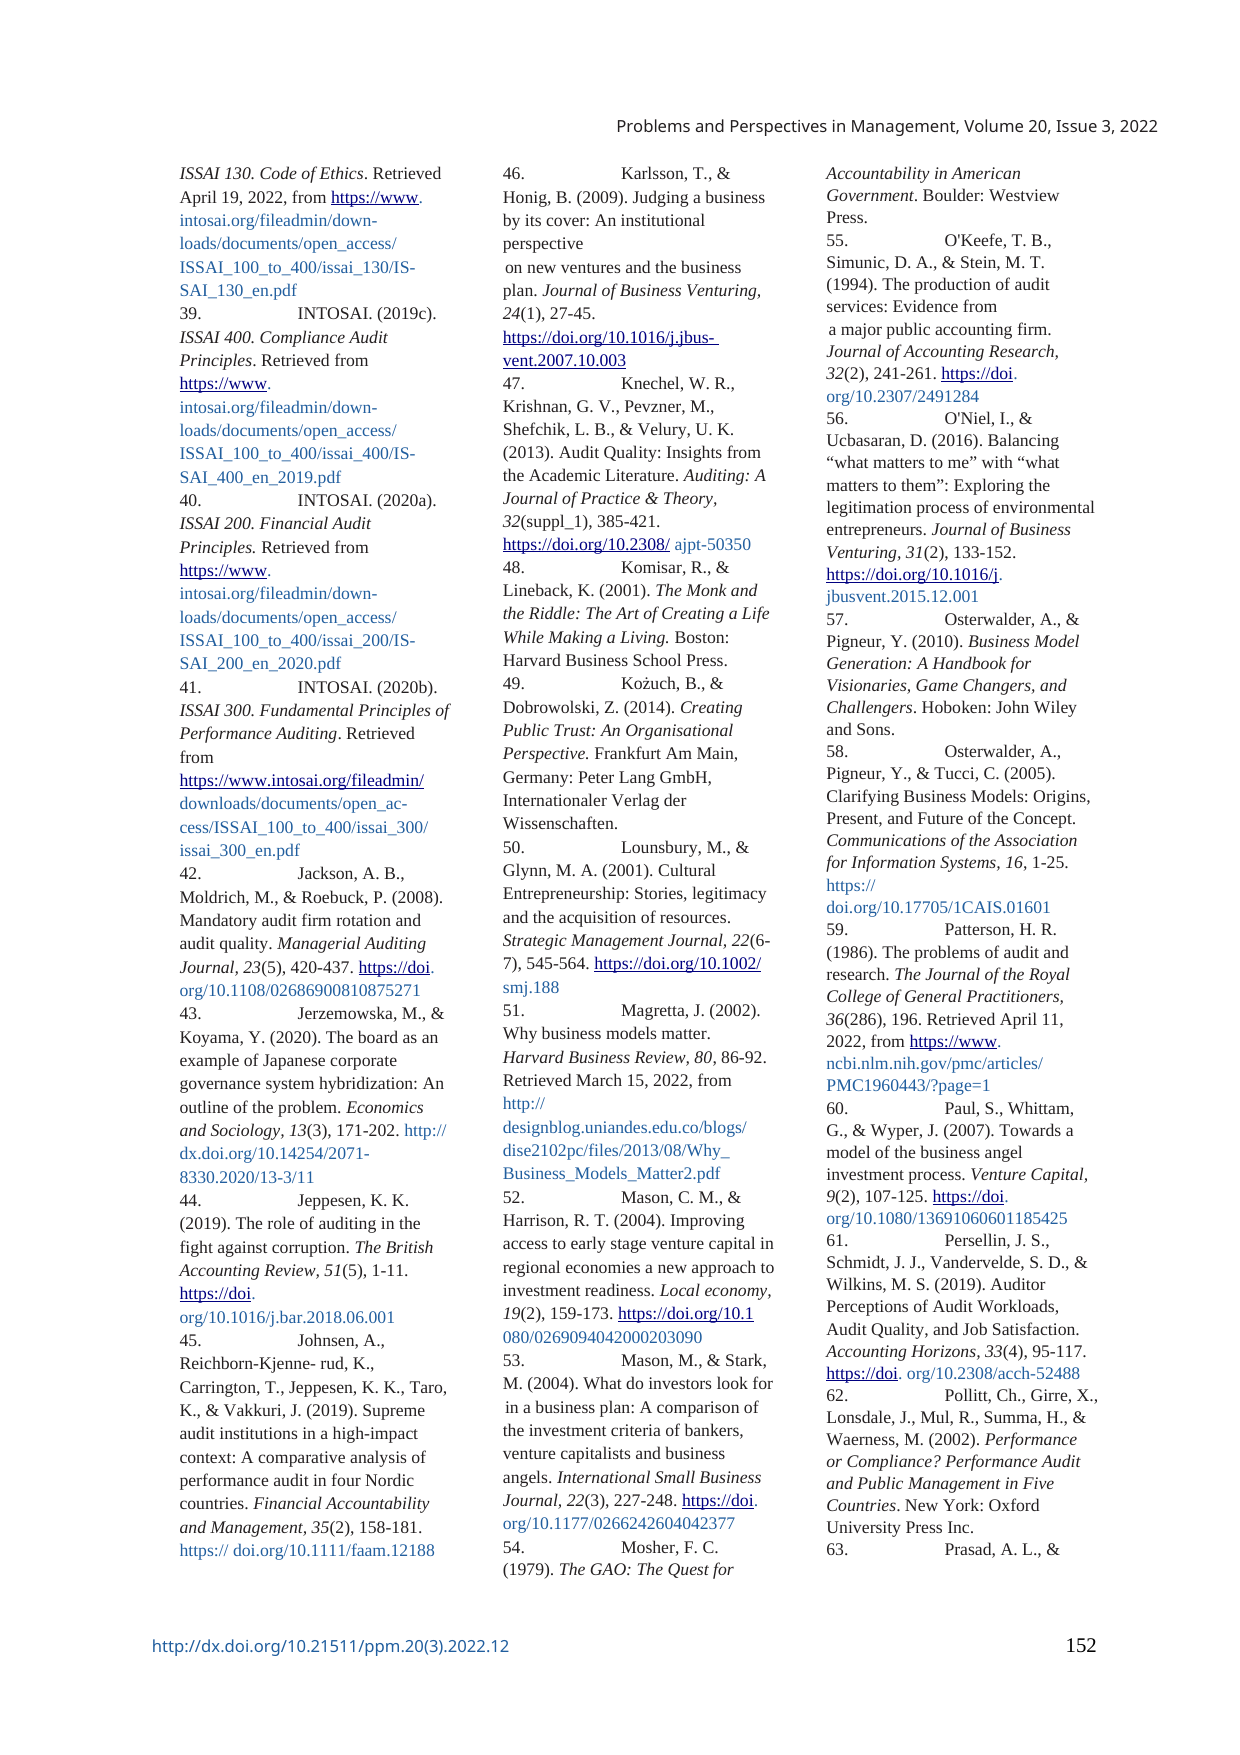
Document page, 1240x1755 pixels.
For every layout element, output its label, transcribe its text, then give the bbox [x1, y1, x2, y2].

list Magretta, J. (2002). Why business models matter. Harvard Busi­ness Review, 80, 86-92. Retrieved March 15, 2022, from http:// designblog.uniandes.edu.co/blogs/ dise2102pc/files/2013/08/Why_ Business_Models_Matter2.pdf [503, 1000, 775, 1183]
list Johnsen, A., Reichborn-Kjenne- rud, K., Carrington, T., Jeppesen, K. K., Taro, K., & Vakkuri, J. (2019). Supreme audit institutions in a high-impact context: A com­parative analysis of performance audit in four Nordic countries. Financial Accountability and Man­agement, 35(2), 158-181. https:// doi.org/10.1111/faam.12188 [179, 1330, 451, 1560]
list Osterwalder, A., & Pigneur, Y. (2010). Business Model Generation: A Handbook for Visionaries, Game Changers, and Challengers. Hobo­ken: John Wiley and Sons. [826, 608, 1098, 739]
list Karlsson, T., & Honig, B. (2009). Judging a business by its cover: An institutional perspective [503, 163, 775, 253]
list Prasad, A. L., & [826, 1539, 1098, 1559]
list Jeppesen, K. K. (2019). The role of auditing in the fight against corruption. The British Accounting Review, 51(5), 1-11. https://doi. org/10.1016/j.bar.2018.06.001 [179, 1190, 451, 1327]
text in a business plan: A com­parison of the investment criteria of bankers, venture capitalists and business angels. International Small Business Journal, 22(3), 227-248. https://doi. org/10.1177/0266242604042377 [503, 1396, 775, 1533]
list O'Niel, I., & Ucbasaran, D. (2016). Balancing “what matters to me” with “what matters to them”: Exploring the legitimation process of environmental entrepreneurs. Journal of Business Venturing, 31(2), 133-152. https://doi.org/10.1016/j. jbusvent.2015.12.001 [826, 408, 1098, 606]
list ISSAI 130. Code of Ethics. Retrieved April 19, 2022, from https://www. intosai.org/fileadmin/down- loads/documents/open_access/ ISSAI_100_to_400/issai_130/IS- SAI_130_en.pdf [179, 163, 451, 300]
list Komisar, R., & Lineback, K. (2001). The Monk and the Riddle: The Art of Creating a Life While Making a Living. Boston: Harvard Business School Press. [503, 556, 775, 670]
list INTOSAI. (2019c). ISSAI 400. Compliance Audit Principles. Retrieved from https://www. intosai.org/fileadmin/down- loads/documents/open_access/ ISSAI_100_to_400/issai_400/IS- SAI_400_en_2019.pdf [179, 303, 451, 487]
list Knechel, W. R., Krishnan, G. V., Pevzner, M., Shefchik, L. B., & Velury, U. K. (2013). Audit Qual­ity: Insights from the Academic Literature. Auditing: A Journal of Practice & Theory, 32(suppl_1), 385-421. https://doi.org/10.2308/ ajpt-50350 [503, 373, 775, 554]
text on new ventures and the busi­ness plan. Journal of Busi­ness Venturing, 24(1), 27-45. https://doi.org/10.1016/j.jbus- vent.2007.10.003 [503, 256, 775, 370]
list Lounsbury, M., & Glynn, M. A. (2001). Cultural Entrepreneur­ship: Stories, legitimacy and the acquisition of resources. Strategic Management Journal, 22(6-7), 545-564. https://doi.org/10.1002/ smj.188 [503, 836, 775, 997]
list INTOSAI. (2020a). ISSAI 200. Financial Audit Principles. Retrieved from https://www. intosai.org/fileadmin/down- loads/documents/open_access/ ISSAI_100_to_400/issai_200/IS- SAI_200_en_2020.pdf [179, 490, 451, 673]
list Persellin, J. S., Schmidt, J. J., Vandervelde, S. D., & Wilkins, M. S. (2019). Auditor Perceptions of Audit Workloads, Audit Quality, and Job Satisfaction. Accounting Horizons, 33(4), 95-117. https://doi. org/10.2308/acch-52488 [826, 1230, 1098, 1383]
list Accountability in American Government. Boulder: Westview Press. [826, 163, 1098, 228]
list Paul, S., Whittam, G., & Wyper, J. (2007). Towards a model of the business angel investment process. Venture Capital, 9(2), 107-125. https://doi. org/10.1080/13691060601185425 [826, 1097, 1098, 1228]
list INTOSAI. (2020b). ISSAI 300. Fundamental Principles of Perfor­mance Auditing. Retrieved from https://www.intosai.org/fileadmin/ downloads/documents/open_ac- cess/ISSAI_100_to_400/issai_300/ issai_300_en.pdf [179, 676, 451, 860]
list Jerzemowska, M., & Koyama, Y. (2020). The board as an example of Japanese corporate governance system hybridization: An outline of the problem. Economics and Sociology, 13(3), 171-202. http:// dx.doi.org/10.14254/2071- 8330.2020/13-3/11 [179, 1003, 451, 1187]
list Jackson, A. B., Moldrich, M., & Roebuck, P. (2008). Mandatory audit firm rotation and audit quality. Managerial Auditing Journal, 23(5), 420-437. https://doi. org/10.1108/02686900810875271 [179, 863, 451, 1000]
list Osterwalder, A., Pigneur, Y., & Tucci, C. (2005). Clarifying Busi­ness Models: Origins, Present, and Future of the Concept. Communi­cations of the Association for Infor­mation Systems, 16, 1-25. https:// doi.org/10.17705/1CAIS.01601 [826, 741, 1098, 917]
list Patterson, H. R. (1986). The problems of audit and research. The Journal of the Royal Col­lege of General Practitioners, 36(286), 196. Retrieved April 11, 2022, from https://www. ncbi.nlm.nih.gov/pmc/articles/ PMC1960443/?page=1 [826, 919, 1098, 1096]
list O'Keefe, T. B., Simunic, D. A., & Stein, M. T. (1994). The production of audit services: Evidence from [826, 229, 1098, 317]
list Mason, C. M., & Harrison, R. T. (2004). Improving access to early stage venture capital in regional economies a new approach to in­vestment readiness. Local economy, 19(2), 159-173. https://doi.org/10.1 080/0269094042000203090 [503, 1186, 775, 1347]
list Kożuch, B., & Dobrowolski, Z. (2014). Creating Public Trust: An Organisational Perspective. Frankfurt Am Main, Germany: Peter Lang GmbH, Internationaler Verlag der Wissenschaften. [503, 673, 775, 833]
list Mason, M., & Stark, M. (2004). What do investors look for [503, 1350, 775, 1393]
list Pollitt, Ch., Girre, X., Lonsdale, J., Mul, R., Summa, H., & Waerness, M. (2002). Performance or Compli­ance? Performance Audit and Public Management in Five Countries. New York: Oxford University Press Inc. [826, 1384, 1098, 1537]
list Mosher, F. C. (1979). The GAO: The Quest for [503, 1536, 775, 1579]
text a major public accounting firm. Journal of Accounting Research, 32(2), 241-261. https://doi. org/10.2307/2491284 [826, 318, 1098, 406]
